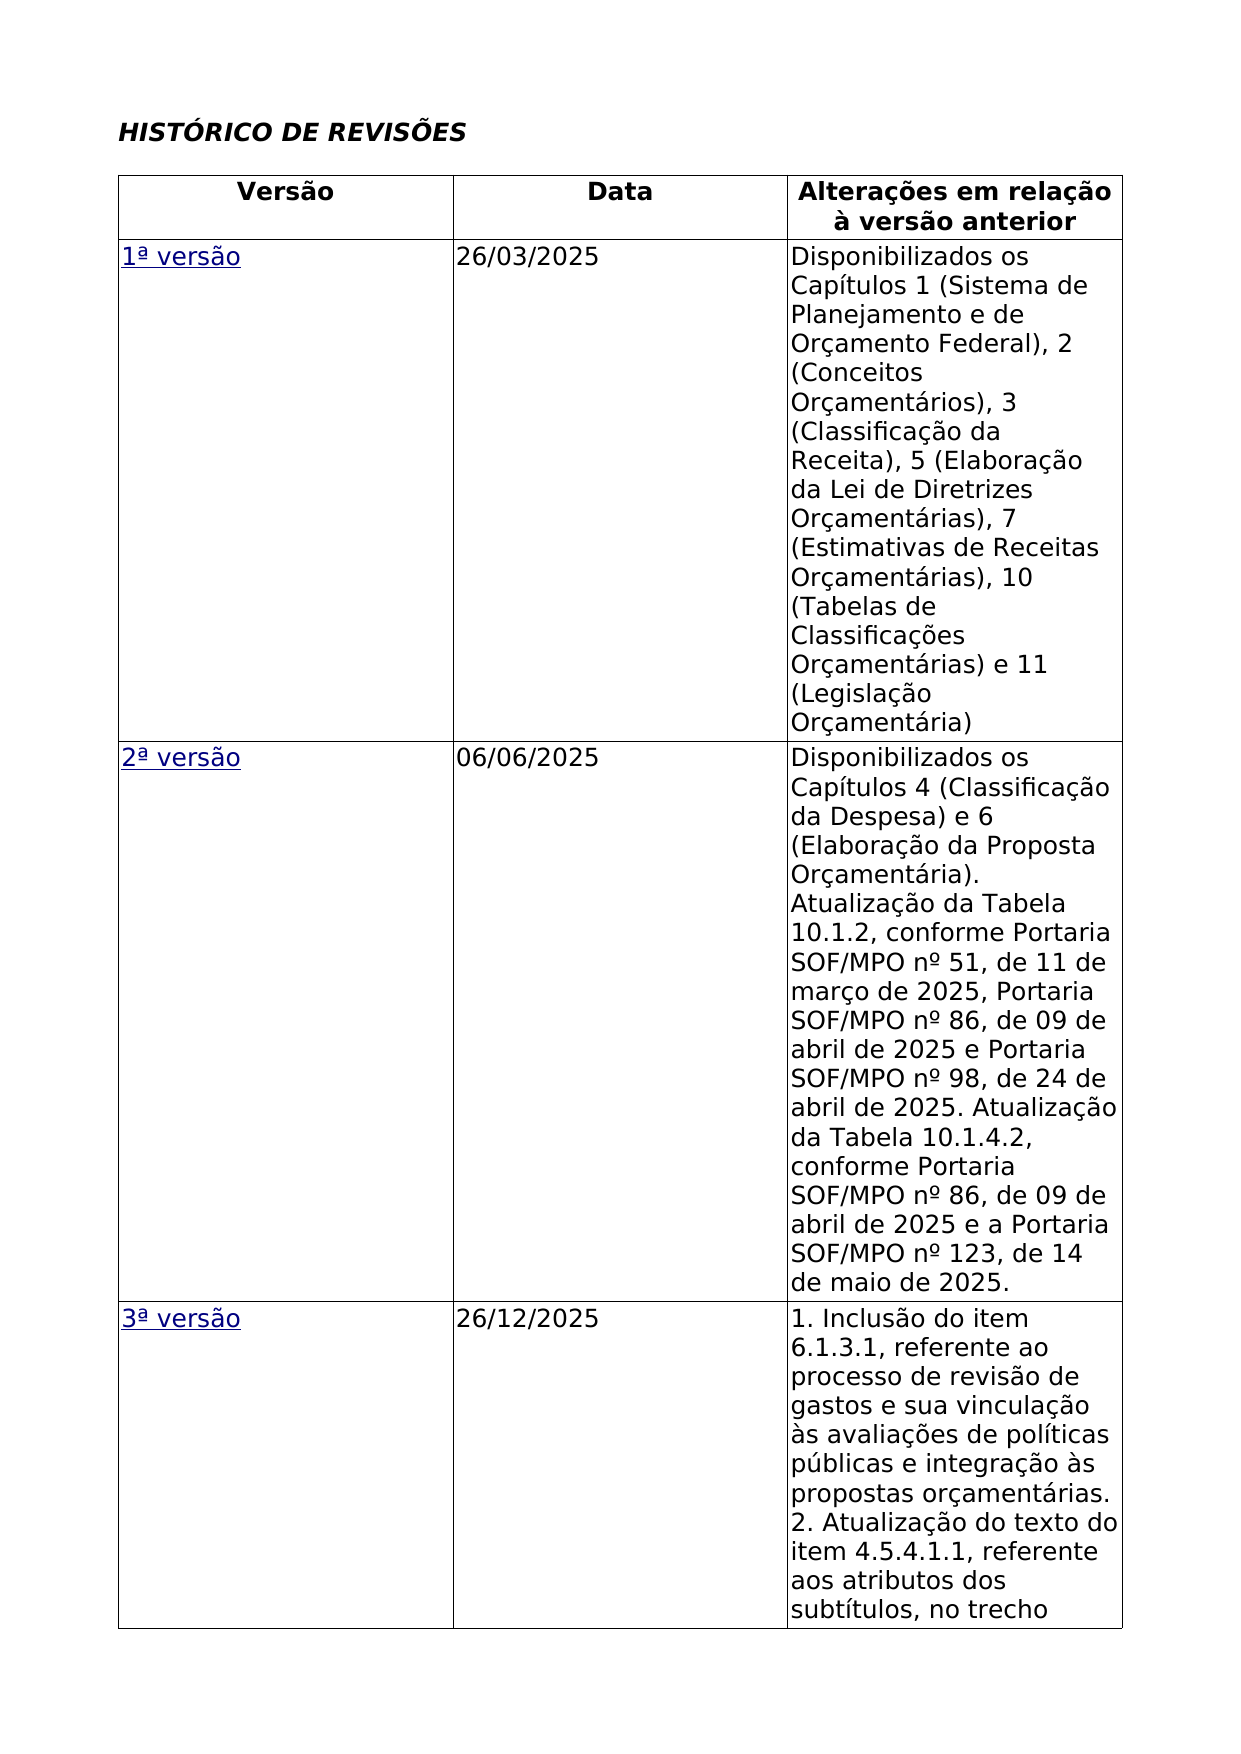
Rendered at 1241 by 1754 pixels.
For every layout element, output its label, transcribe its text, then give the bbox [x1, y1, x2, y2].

table_cell 1. Inclusão do item 6.1.3.1, referente ao processo de revisão de gastos e sua vinculação às avaliações de políticas públicas e integração às propostas orçamentárias. 2. Atualização do texto do item 4.5.4.1.1, referente aos atributos dos subtítulos, no trecho [788, 1302, 1122, 1627]
table_header Data [454, 176, 787, 239]
table_cell Disponibilizados os Capítulos 4 (Classificação da Despesa) e 6 (Elaboração da Proposta Orçamentária). Atualização da Tabela 10.1.2, conforme Portaria SOF/MPO nº 51, de 11 de março de 2025, Portaria SOF/MPO nº 86, de 09 de abril de 2025 e Portaria SOF/MPO nº 98, de 24 de abril de 2025. Atualização da Tabela 10.1.4.2, conforme Portaria SOF/MPO nº 86, de 09 de abril de 2025 e a Portaria SOF/MPO nº 123, de 14 de maio de 2025. [788, 742, 1122, 1301]
table_cell 06/06/2025 [454, 742, 787, 1301]
table_cell 2ª versão [119, 742, 453, 1301]
text HISTÓRICO DE REVISÕES [118, 118, 1122, 147]
table_header Alterações em relação à versão anterior [788, 176, 1122, 239]
table_cell Disponibilizados os Capítulos 1 (Sistema de Planejamento e de Orçamento Federal), 2 (Conceitos Orçamentários), 3 (Classificação da Receita), 5 (Elaboração da Lei de Diretrizes Orçamentárias), 7 (Estimativas de Receitas Orçamentárias), 10 (Tabelas de Classificações Orçamentárias) e 11 (Legislação Orçamentária) [788, 240, 1122, 741]
table_cell 26/12/2025 [454, 1302, 787, 1627]
table_cell 26/03/2025 [454, 240, 787, 741]
table_cell 1ª versão [119, 240, 453, 741]
table_cell 3ª versão [119, 1302, 453, 1627]
table_header Versão [119, 176, 453, 239]
